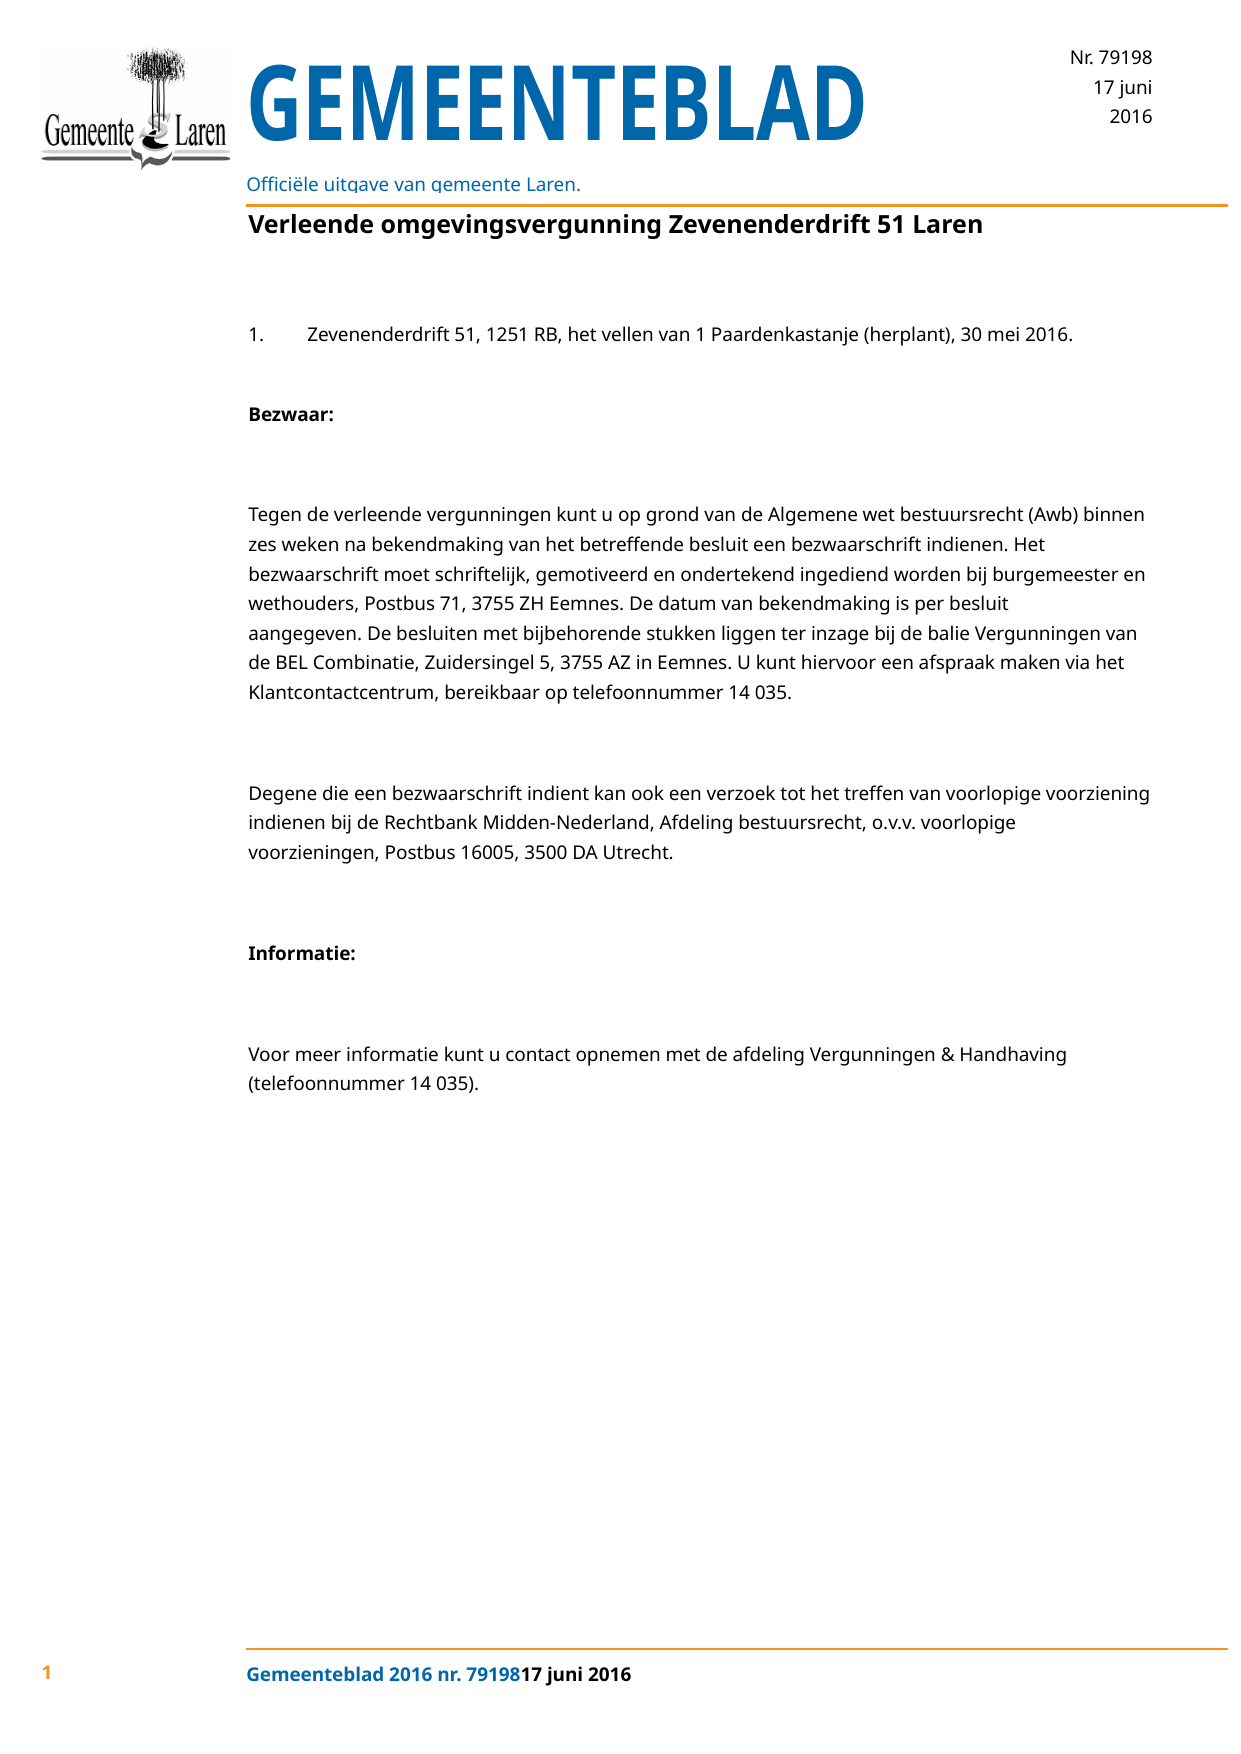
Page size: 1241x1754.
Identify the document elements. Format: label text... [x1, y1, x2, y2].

picture [41, 47, 231, 172]
text Tegen de verleende vergunningen kunt u op grond van de Algemene wet bestuursrecht (Awb) binnen zes weken na bekendmaking van het betreffende besluit een bezwaarschrift indienen. Het bezwaarschrift moet schriftelijk, gemotiveerd en ondertekend ingediend worden bij burgemeester en wethouders, Postbus 71, 3755 ZH Eemnes. De datum van bekendmaking is per besluit aangegeven. De besluiten met bijbehorende stukken liggen ter inzage bij de balie Vergunningen van de BEL Combinatie, Zuidersingel 5, 3755 AZ in Eemnes. U kunt hiervoor een afspraak maken via het Klantcontactcentrum, bereikbaar op telefoonnummer 14 035. [248, 502, 1152, 705]
list Zevenenderdrift 51, 1251 RB, het vellen van 1 Paardenkastanje (herplant), 30 mei 2016. [248, 321, 1152, 346]
text Verleende omgevingsvergunning Zevenenderdrift 51 Laren [248, 207, 1152, 241]
text Informatie: [248, 940, 1152, 966]
text Bezwaar: [248, 401, 1152, 426]
text Voor meer informatie kunt u contact opnemen met de afdeling Vergunningen & Handhaving (telefoonnummer 14 035). [248, 1041, 1152, 1096]
text Degene die een bezwaarschrift indient kan ook een verzoek tot het treffen van voorlopige voorziening indienen bij de Rechtbank Midden-Nederland, Afdeling bestuursrecht, o.v.v. voorlopige voorzieningen, Postbus 16005, 3500 DA Utrecht. [248, 780, 1152, 865]
